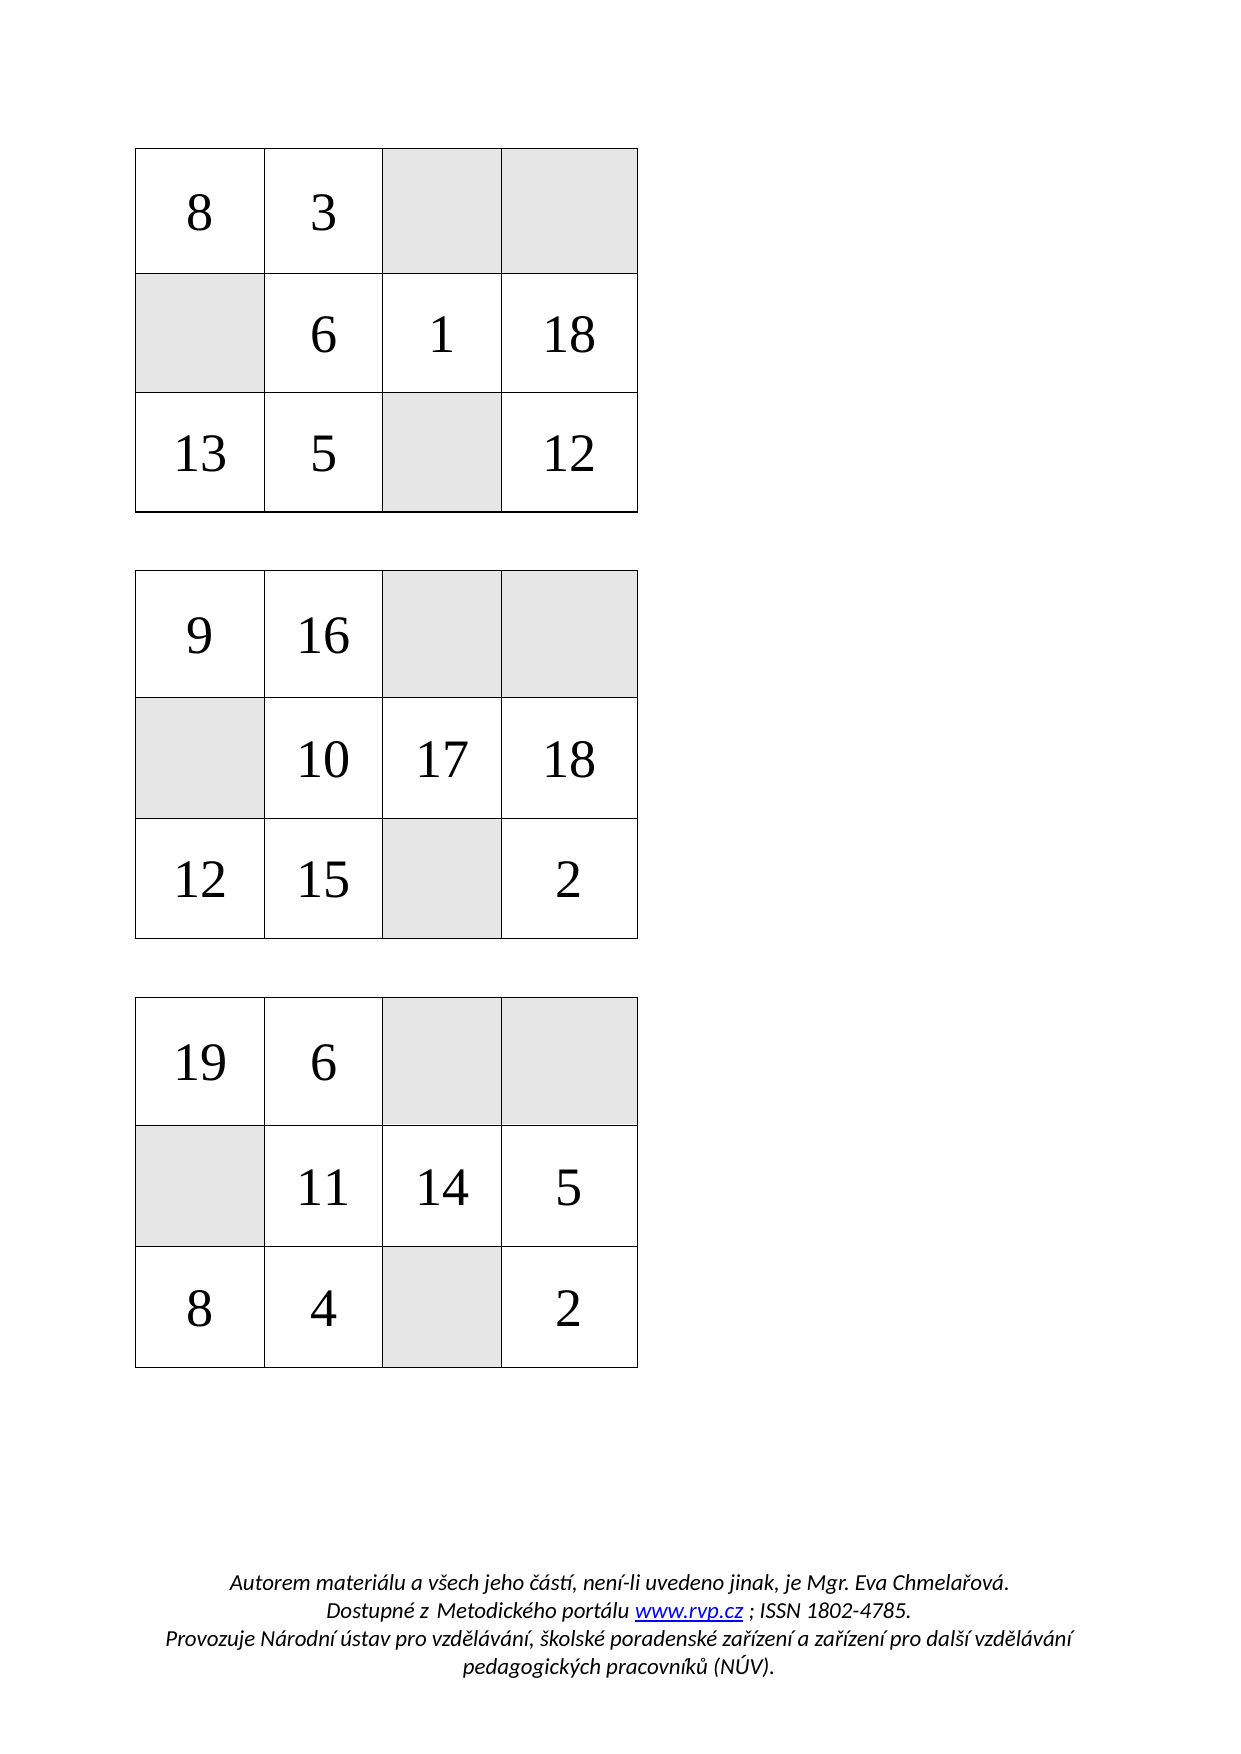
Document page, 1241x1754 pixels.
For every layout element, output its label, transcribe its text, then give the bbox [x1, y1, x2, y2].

table_cell 8 [136, 1247, 264, 1367]
table_cell 11 [265, 1126, 382, 1246]
table_cell 14 [383, 1126, 501, 1246]
table_header [383, 149, 501, 273]
table_header 8 [136, 149, 264, 273]
table_cell [136, 698, 264, 818]
table_cell 4 [265, 1247, 382, 1367]
table_cell [383, 393, 501, 511]
table_cell 5 [265, 393, 382, 511]
table_cell 2 [502, 819, 637, 938]
table_cell 15 [265, 819, 382, 938]
table_cell 1 [383, 274, 501, 392]
table_cell 17 [383, 698, 501, 818]
table_cell 18 [502, 274, 637, 392]
table_header [502, 149, 637, 273]
table_cell 10 [265, 698, 382, 818]
table_header 6 [265, 998, 382, 1124]
table_cell [136, 1126, 264, 1246]
table_cell 12 [136, 819, 264, 938]
table_cell 18 [502, 698, 637, 818]
table_header 3 [265, 149, 382, 273]
table_header 9 [136, 571, 264, 697]
table_cell 13 [136, 393, 264, 511]
table_header 19 [136, 998, 264, 1124]
table_cell 5 [502, 1126, 637, 1246]
table_cell 6 [265, 274, 382, 392]
table_cell 2 [502, 1247, 637, 1367]
table_header [502, 571, 637, 697]
table_header [383, 571, 501, 697]
table_cell 12 [502, 393, 637, 511]
table_header [502, 998, 637, 1124]
table_header 16 [265, 571, 382, 697]
table_cell [136, 274, 264, 392]
table_cell [383, 819, 501, 938]
table_header [383, 998, 501, 1124]
table_cell [383, 1247, 501, 1367]
